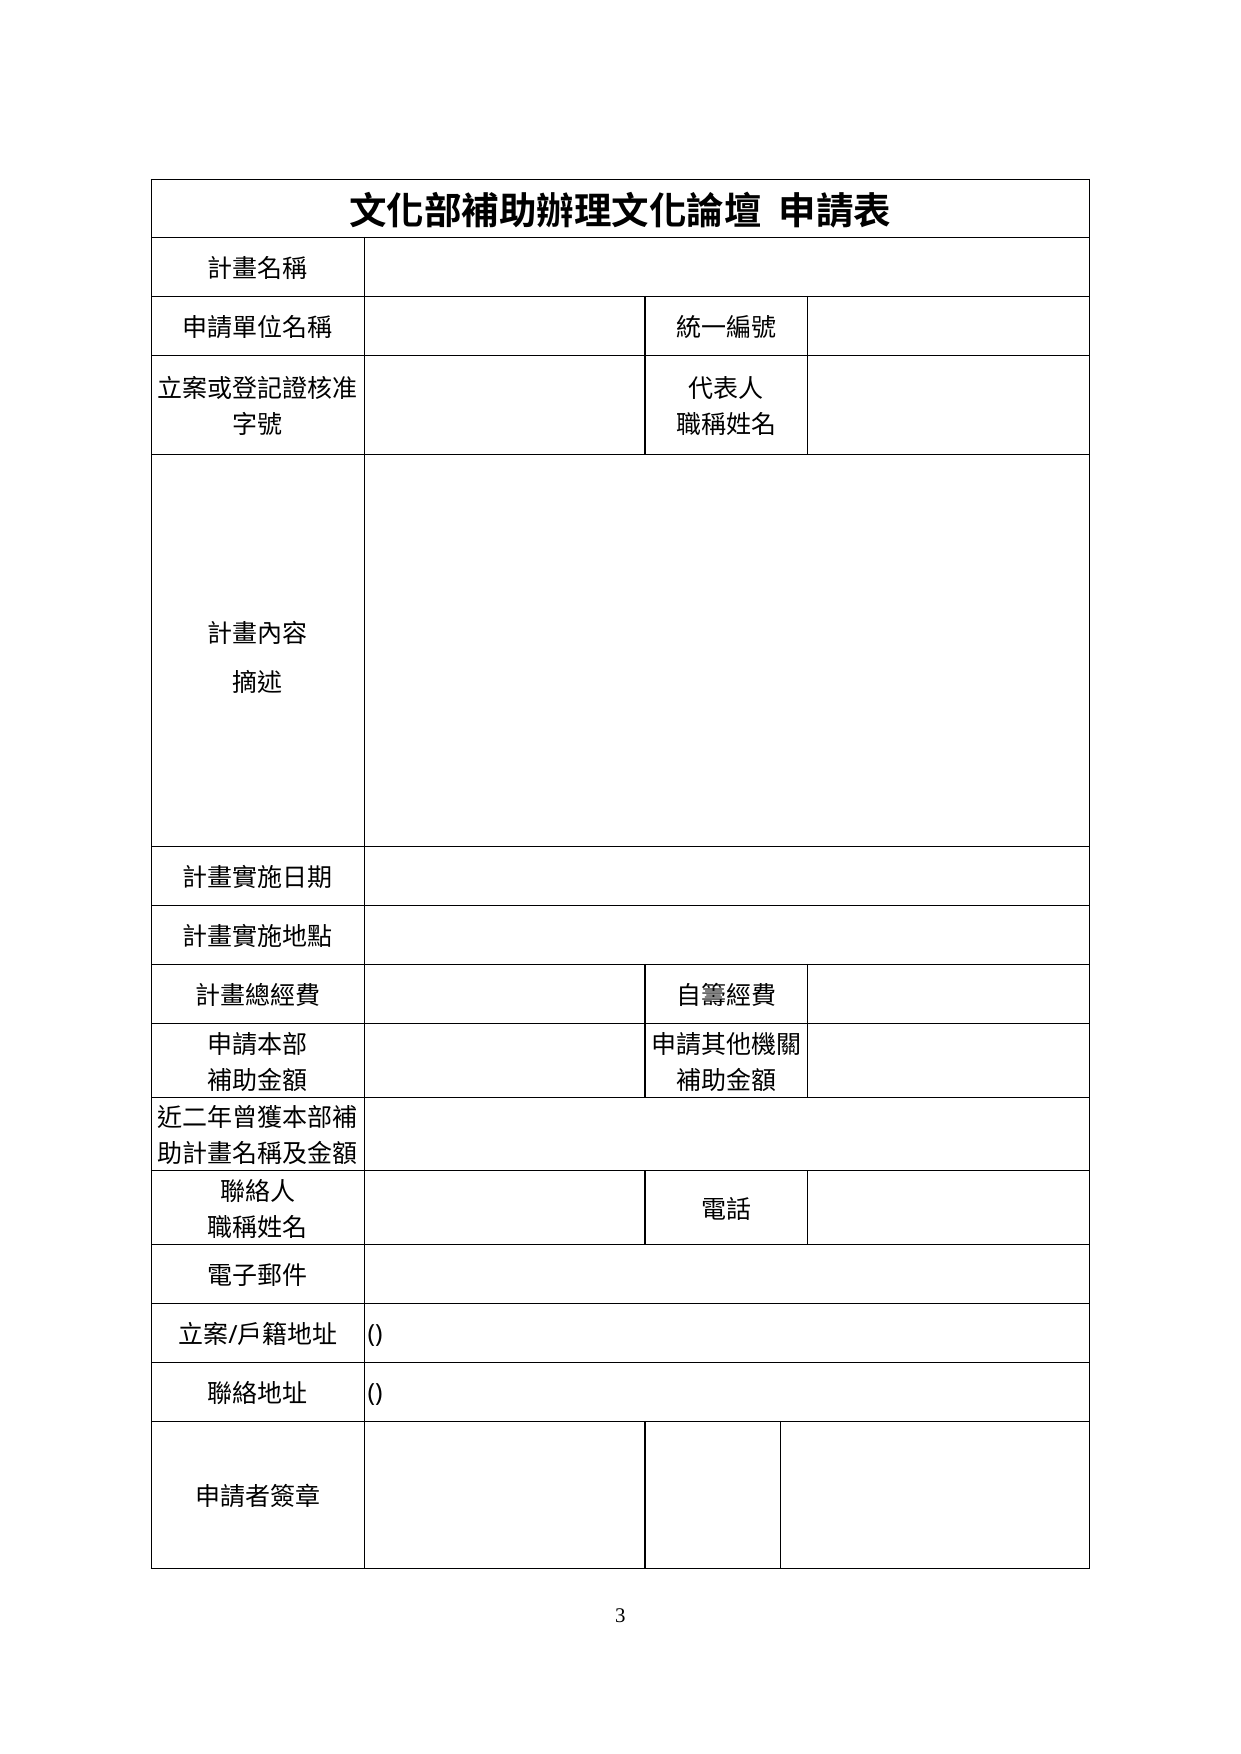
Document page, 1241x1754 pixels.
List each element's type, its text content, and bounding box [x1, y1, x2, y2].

table_cell [365, 238, 1089, 296]
table_cell [365, 1422, 644, 1567]
table_cell [808, 965, 1089, 1023]
table_cell 計畫實施日期 [152, 847, 364, 905]
table_cell 代表人 職稱姓名 [646, 356, 807, 453]
table_cell 聯絡地址 [152, 1363, 364, 1421]
table_cell 申請其他機關補助金額 [646, 1024, 807, 1097]
table_cell 計畫內容 摘述 [152, 455, 364, 846]
table_cell 立案/戶籍地址 [152, 1304, 364, 1362]
table_cell [646, 1422, 780, 1567]
table_cell 立案或登記證核准字號 [152, 356, 364, 453]
table_cell 申請單位名稱 [152, 297, 364, 355]
table_cell [808, 356, 1089, 453]
table_cell [365, 297, 644, 355]
table_cell 電話 [646, 1171, 807, 1244]
table_cell 申請者簽章 [152, 1422, 364, 1567]
table_cell () [365, 1363, 1089, 1421]
table_cell [808, 297, 1089, 355]
table_cell 聯絡人 職稱姓名 [152, 1171, 364, 1244]
table_cell [808, 1024, 1089, 1097]
table_cell [781, 1422, 1089, 1567]
table_cell 自籌經費 [646, 965, 807, 1023]
table_cell [365, 1024, 644, 1097]
table_cell 計畫實施地點 [152, 906, 364, 964]
table_cell () [365, 1304, 1089, 1362]
table_cell [365, 455, 1089, 846]
table_cell [365, 1098, 1089, 1170]
table_cell [365, 965, 644, 1023]
table_header 文化部補助辦理文化論壇 申請表 [152, 180, 1089, 237]
table_cell [808, 1171, 1089, 1244]
table_cell 電子郵件 [152, 1245, 364, 1303]
table_cell 統一編號 [646, 297, 807, 355]
table_cell [365, 1171, 644, 1244]
table_cell 計畫總經費 [152, 965, 364, 1023]
table_cell [365, 1245, 1089, 1303]
table_cell 申請本部 補助金額 [152, 1024, 364, 1097]
table_cell 近二年曾獲本部補助計畫名稱及金額 [152, 1098, 364, 1170]
table_cell [365, 356, 644, 453]
table_cell [365, 906, 1089, 964]
table_cell 計畫名稱 [152, 238, 364, 296]
table_cell [365, 847, 1089, 905]
